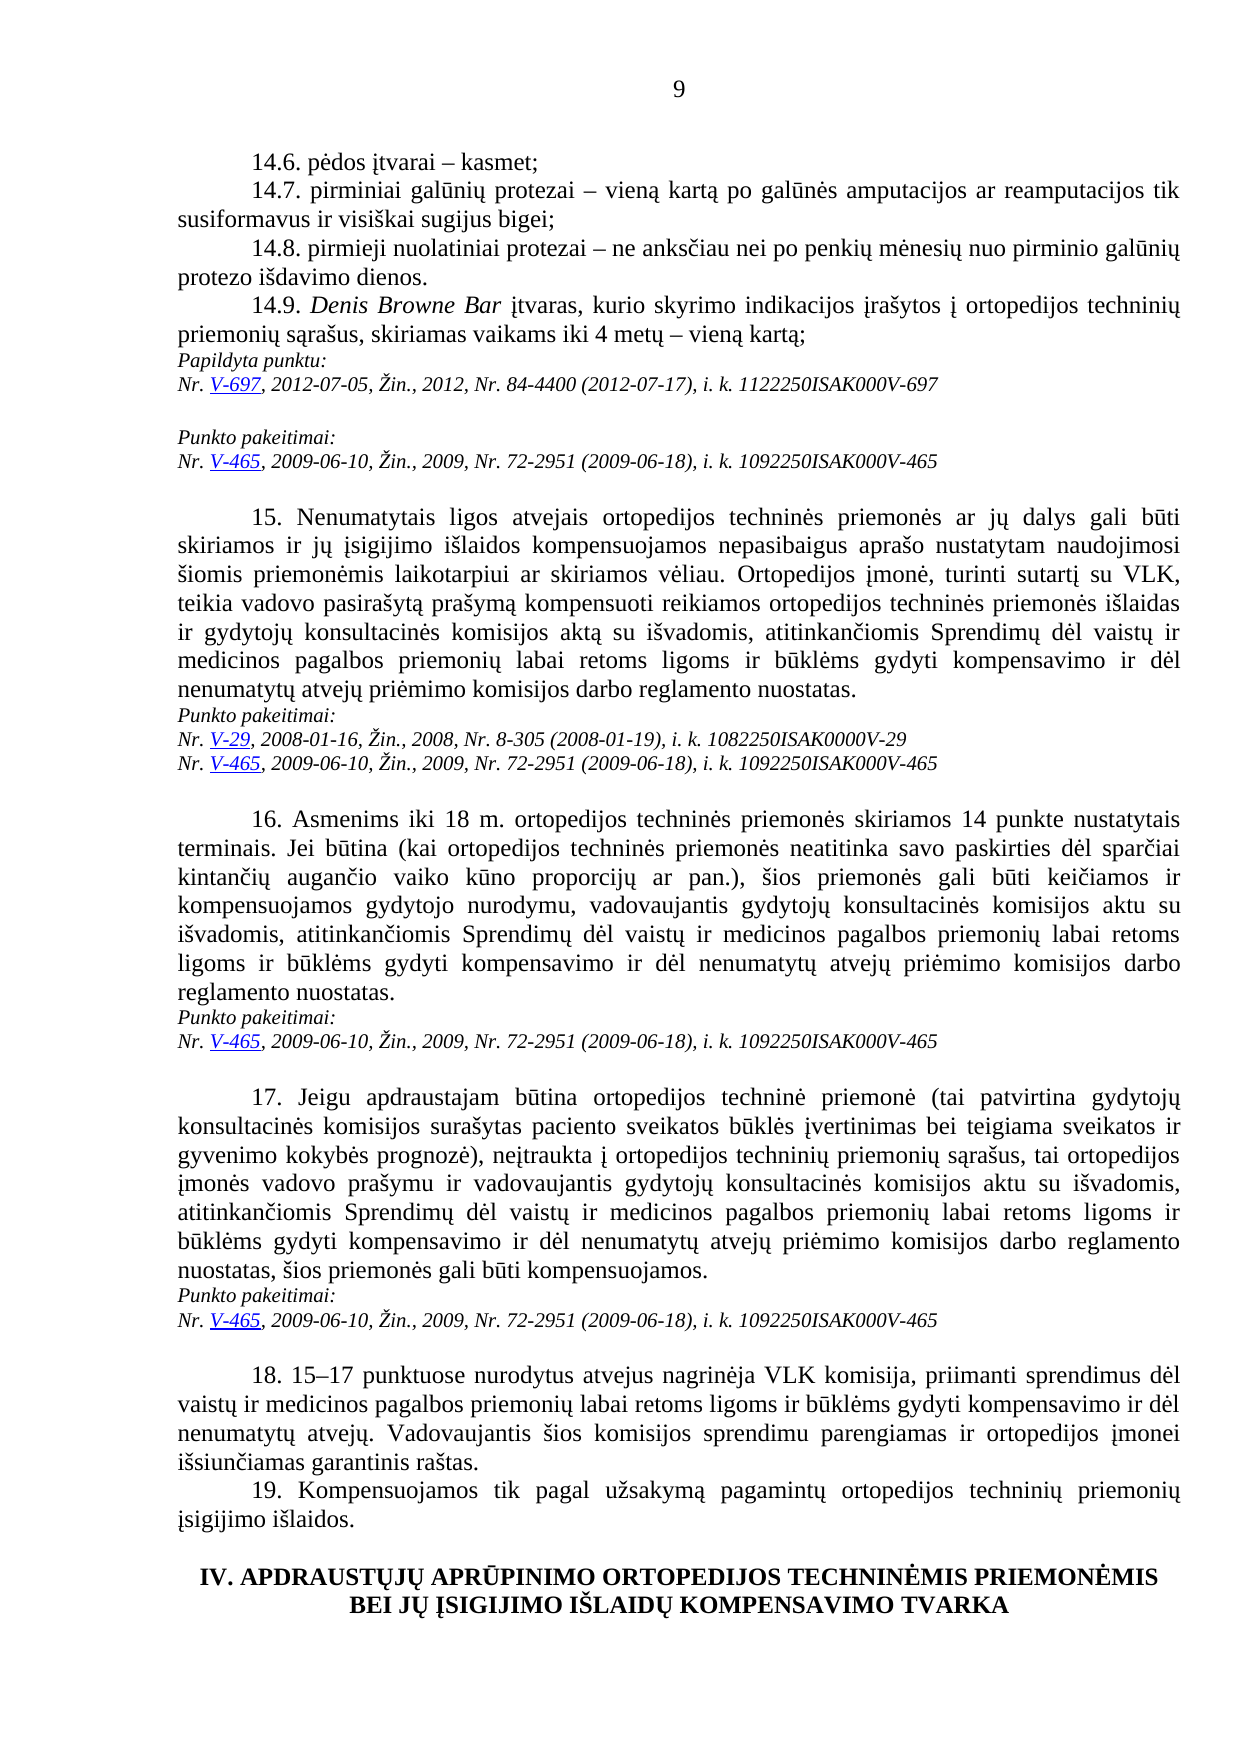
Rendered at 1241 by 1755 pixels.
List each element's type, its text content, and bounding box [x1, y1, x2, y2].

text Papildyta punktu: [177, 348, 1181, 372]
text Nr. V-29, 2008-01-16, Žin., 2008, Nr. 8-305 (2008-01-19), i. k. 1082250ISAK0000V-29 [177, 727, 1181, 751]
text Nr. V-465, 2009-06-10, Žin., 2009, Nr. 72-2951 (2009-06-18), i. k. 1092250ISAK000V-465 [177, 751, 1181, 775]
text Punkto pakeitimai: [177, 425, 1181, 449]
text 18. 15–17 punktuose nurodytus atvejus nagrinėja VLK komisija, priimanti sprendimus dėl vaistų ir medicinos pagalbos priemonių labai retoms ligoms ir būklėms gydyti kompensavimo ir dėl nenumatytų atvejų. Vadovaujantis šios komisijos sprendimu parengiamas ir ortopedijos įmonei išsiunčiamas garantinis raštas. [177, 1360, 1181, 1475]
text Punkto pakeitimai: [177, 703, 1181, 727]
text 15. Nenumatytais ligos atvejais ortopedijos techninės priemonės ar jų dalys gali būti skiriamos ir jų įsigijimo išlaidos kompensuojamos nepasibaigus aprašo nustatytam naudojimosi šiomis priemonėmis laikotarpiui ar skiriamos vėliau. Ortopedijos įmonė, turinti sutartį su VLK, teikia vadovo pasirašytą prašymą kompensuoti reikiamos ortopedijos techninės priemonės išlaidas ir gydytojų konsultacinės komisijos aktą su išvadomis, atitinkančiomis Sprendimų dėl vaistų ir medicinos pagalbos priemonių labai retoms ligoms ir būklėms gydyti kompensavimo ir dėl nenumatytų atvejų priėmimo komisijos darbo reglamento nuostatas. [177, 502, 1181, 703]
text 16. Asmenims iki 18 m. ortopedijos techninės priemonės skiriamos 14 punkte nustatytais terminais. Jei būtina (kai ortopedijos techninės priemonės neatitinka savo paskirties dėl sparčiai kintančių augančio vaiko kūno proporcijų ar pan.), šios priemonės gali būti keičiamos ir kompensuojamos gydytojo nurodymu, vadovaujantis gydytojų konsultacinės komisijos aktu su išvadomis, atitinkančiomis Sprendimų dėl vaistų ir medicinos pagalbos priemonių labai retoms ligoms ir būklėms gydyti kompensavimo ir dėl nenumatytų atvejų priėmimo komisijos darbo reglamento nuostatas. [177, 804, 1181, 1005]
text 14.8. pirmieji nuolatiniai protezai – ne anksčiau nei po penkių mėnesių nuo pirminio galūnių protezo išdavimo dienos. [177, 233, 1181, 291]
text 14.7. pirminiai galūnių protezai – vieną kartą po galūnės amputacijos ar reamputacijos tik susiformavus ir visiškai sugijus bigei; [177, 176, 1181, 233]
text IV. APDRAUSTŲJŲ APRŪPINIMO ORTOPEDIJOS TECHNINĖMIS PRIEMONĖMIS BEI JŲ ĮSIGIJIMO IŠLAIDŲ KOMPENSAVIMO TVARKA [177, 1562, 1181, 1619]
text Nr. V-465, 2009-06-10, Žin., 2009, Nr. 72-2951 (2009-06-18), i. k. 1092250ISAK000V-465 [177, 449, 1181, 473]
text 19. Kompensuojamos tik pagal užsakymą pagamintų ortopedijos techninių priemonių įsigijimo išlaidos. [177, 1475, 1181, 1533]
text 14.9. Denis Browne Bar įtvaras, kurio skyrimo indikacijos įrašytos į ortopedijos techninių priemonių sąrašus, skiriamas vaikams iki 4 metų – vieną kartą; [177, 291, 1181, 348]
text Punkto pakeitimai: [177, 1283, 1181, 1307]
text Nr. V-465, 2009-06-10, Žin., 2009, Nr. 72-2951 (2009-06-18), i. k. 1092250ISAK000V-465 [177, 1029, 1181, 1053]
text 14.6. pėdos įtvarai – kasmet; [177, 147, 1181, 176]
text 17. Jeigu apdraustajam būtina ortopedijos techninė priemonė (tai patvirtina gydytojų konsultacinės komisijos surašytas paciento sveikatos būklės įvertinimas bei teigiama sveikatos ir gyvenimo kokybės prognozė), neįtraukta į ortopedijos techninių priemonių sąrašus, tai ortopedijos įmonės vadovo prašymu ir vadovaujantis gydytojų konsultacinės komisijos aktu su išvadomis, atitinkančiomis Sprendimų dėl vaistų ir medicinos pagalbos priemonių labai retoms ligoms ir būklėms gydyti kompensavimo ir dėl nenumatytų atvejų priėmimo komisijos darbo reglamento nuostatas, šios priemonės gali būti kompensuojamos. [177, 1082, 1181, 1283]
text Nr. V-465, 2009-06-10, Žin., 2009, Nr. 72-2951 (2009-06-18), i. k. 1092250ISAK000V-465 [177, 1307, 1181, 1332]
text Punkto pakeitimai: [177, 1005, 1181, 1029]
text Nr. V-697, 2012-07-05, Žin., 2012, Nr. 84-4400 (2012-07-17), i. k. 1122250ISAK000V-697 [177, 372, 1181, 396]
